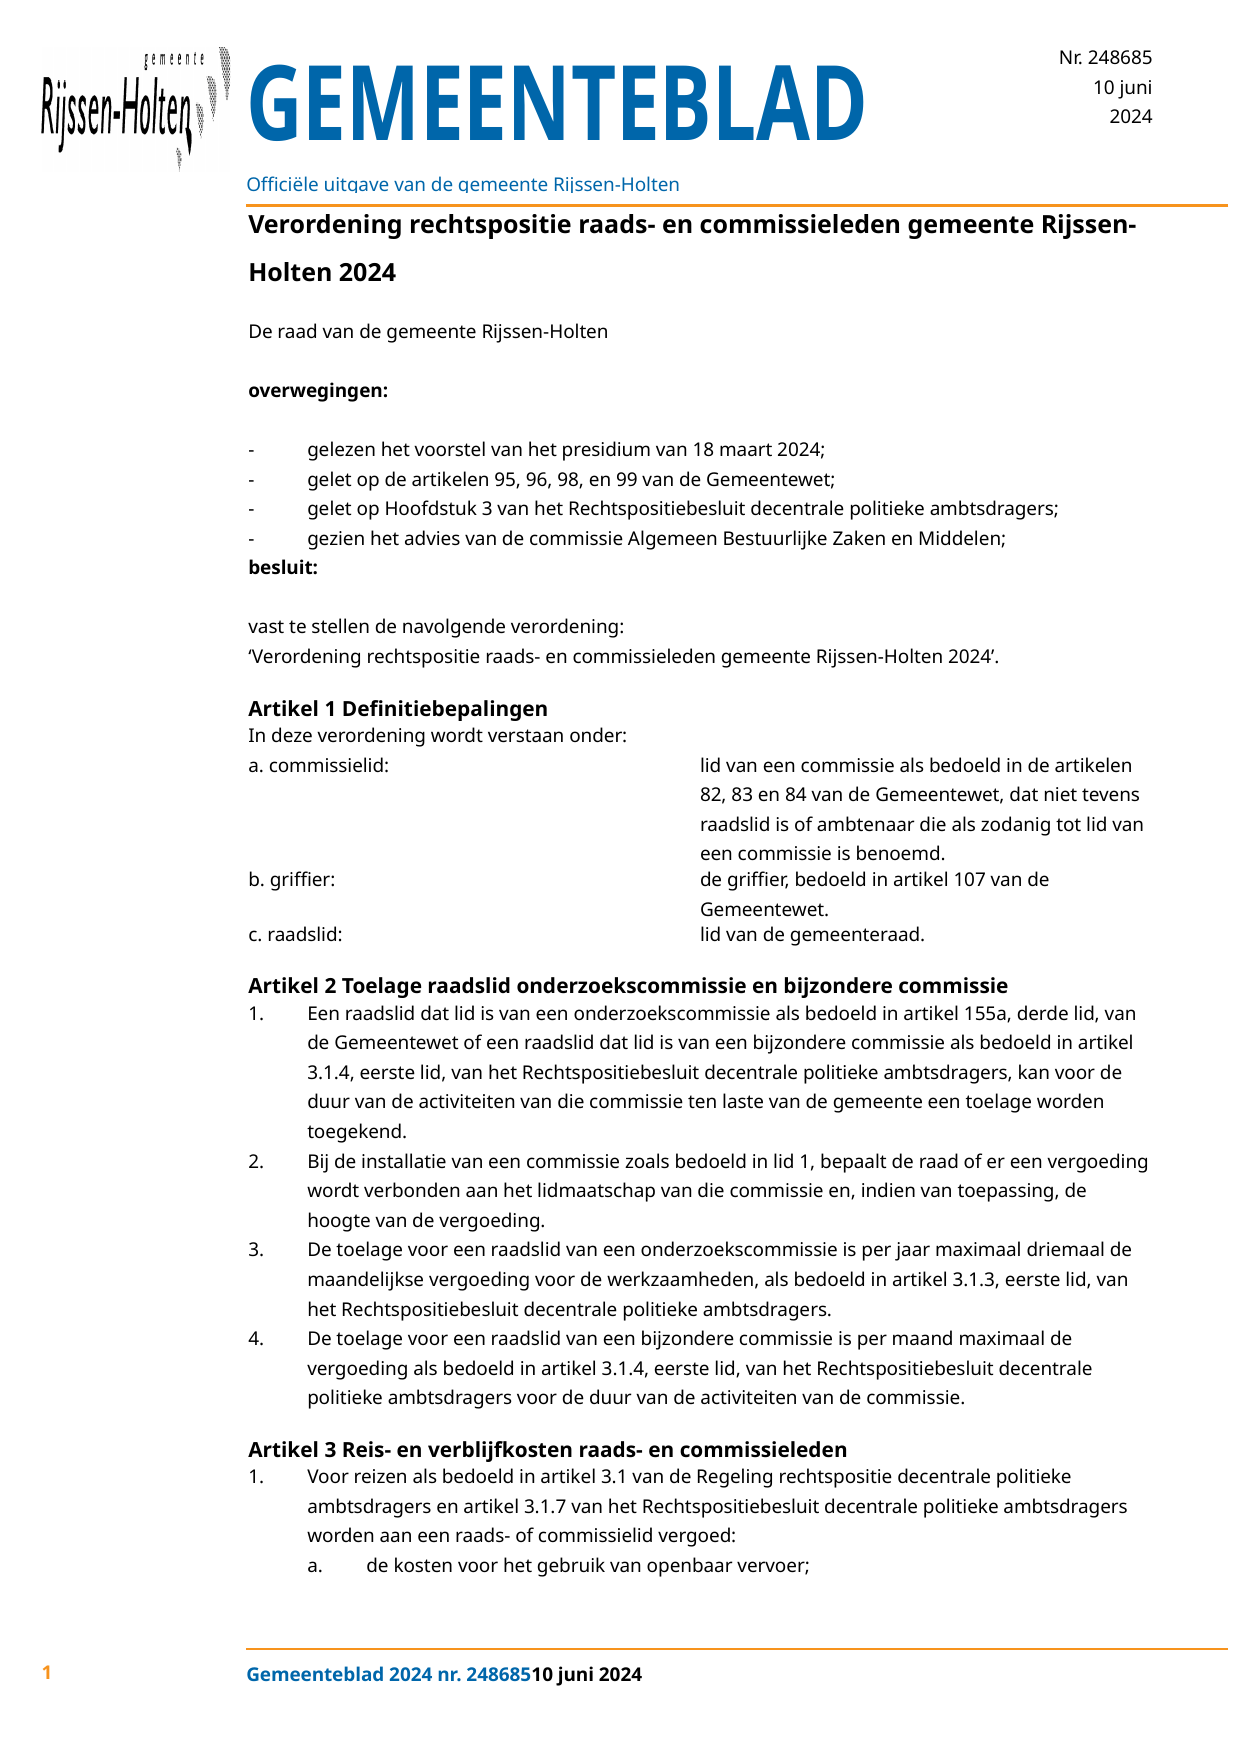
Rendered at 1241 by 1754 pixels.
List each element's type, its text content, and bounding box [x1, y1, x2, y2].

list gelezen het voorstel van het presidium van 18 maart 2024; [248, 436, 1152, 462]
table_cell lid van de gemeenteraad. [700, 922, 1152, 947]
list gezien het advies van de commissie Algemeen Bestuurlijke Zaken en Middelen; [248, 525, 1152, 551]
text besluit: [248, 554, 1152, 580]
text vast te stellen de navolgende verordening: [248, 614, 1152, 639]
table_cell de griffier, bedoeld in artikel 107 van de Gemeentewet. [700, 866, 1152, 922]
list De toelage voor een raadslid van een onderzoekscommissie is per jaar maximaal driemaal de maandelijkse vergoeding voor de werkzaamheden, als bedoeld in artikel 3.1.3, eerste lid, van het Rechtspositiebesluit decentrale politieke ambtsdragers. [248, 1237, 1152, 1321]
text De raad van de gemeente Rijssen-Holten [248, 318, 1152, 344]
picture [41, 47, 231, 172]
list de kosten voor het gebruik van openbaar vervoer; [307, 1552, 1152, 1578]
list De toelage voor een raadslid van een bijzondere commissie is per maand maximaal de vergoeding als bedoeld in artikel 3.1.4, eerste lid, van het Rechtspositiebesluit decentrale politieke ambtsdragers voor de duur van de activiteiten van de commissie. [248, 1325, 1152, 1410]
list gelet op de artikelen 95, 96, 98, en 99 van de Gemeentewet; [248, 466, 1152, 492]
text Artikel 3 Reis- en verblijfkosten raads- en commissieleden [248, 1435, 1152, 1463]
table_cell c. raadslid: [248, 922, 700, 947]
table_header lid van een commissie als bedoeld in de artikelen 82, 83 en 84 van de Gemeentewet, dat niet tevens raadslid is of ambtenaar die als zodanig tot lid van een commissie is benoemd. [700, 752, 1152, 866]
table_cell b. griffier: [248, 866, 700, 922]
list Voor reizen als bedoeld in artikel 3.1 van de Regeling rechtspositie decentrale politieke ambtsdragers en artikel 3.1.7 van het Rechtspositiebesluit decentrale politieke ambtsdragers worden aan een raads- of commissielid vergoed: [248, 1463, 1152, 1548]
text Artikel 1 Definitiebepalingen [248, 694, 1152, 722]
text In deze verordening wordt verstaan onder: [248, 722, 1152, 748]
list Bij de installatie van een commissie zoals bedoeld in lid 1, bepaalt de raad of er een vergoeding wordt verbonden aan het lidmaatschap van die commissie en, indien van toepassing, de hoogte van de vergoeding. [248, 1148, 1152, 1233]
text Artikel 2 Toelage raadslid onderzoekscommissie en bijzondere commissie [248, 971, 1152, 1000]
text ‘Verordening rechtspositie raads- en commissieleden gemeente Rijssen-Holten 2024’. [248, 643, 1152, 669]
table_header a. commissielid: [248, 752, 700, 866]
list Een raadslid dat lid is van een onderzoekscommissie als bedoeld in artikel 155a, derde lid, van de Gemeentewet of een raadslid dat lid is van een bijzondere commissie als bedoeld in artikel 3.1.4, eerste lid, van het Rechtspositiebesluit decentrale politieke ambtsdragers, kan voor de duur van de activiteiten van die commissie ten laste van de gemeente een toelage worden toegekend. [248, 1000, 1152, 1144]
text overwegingen: [248, 377, 1152, 403]
text Verordening rechtspositie raads- en commissieleden gemeente Rijssen-Holten 2024 [248, 207, 1152, 288]
list gelet op Hoofdstuk 3 van het Rechtspositiebesluit decentrale politieke ambtsdragers; [248, 495, 1152, 521]
